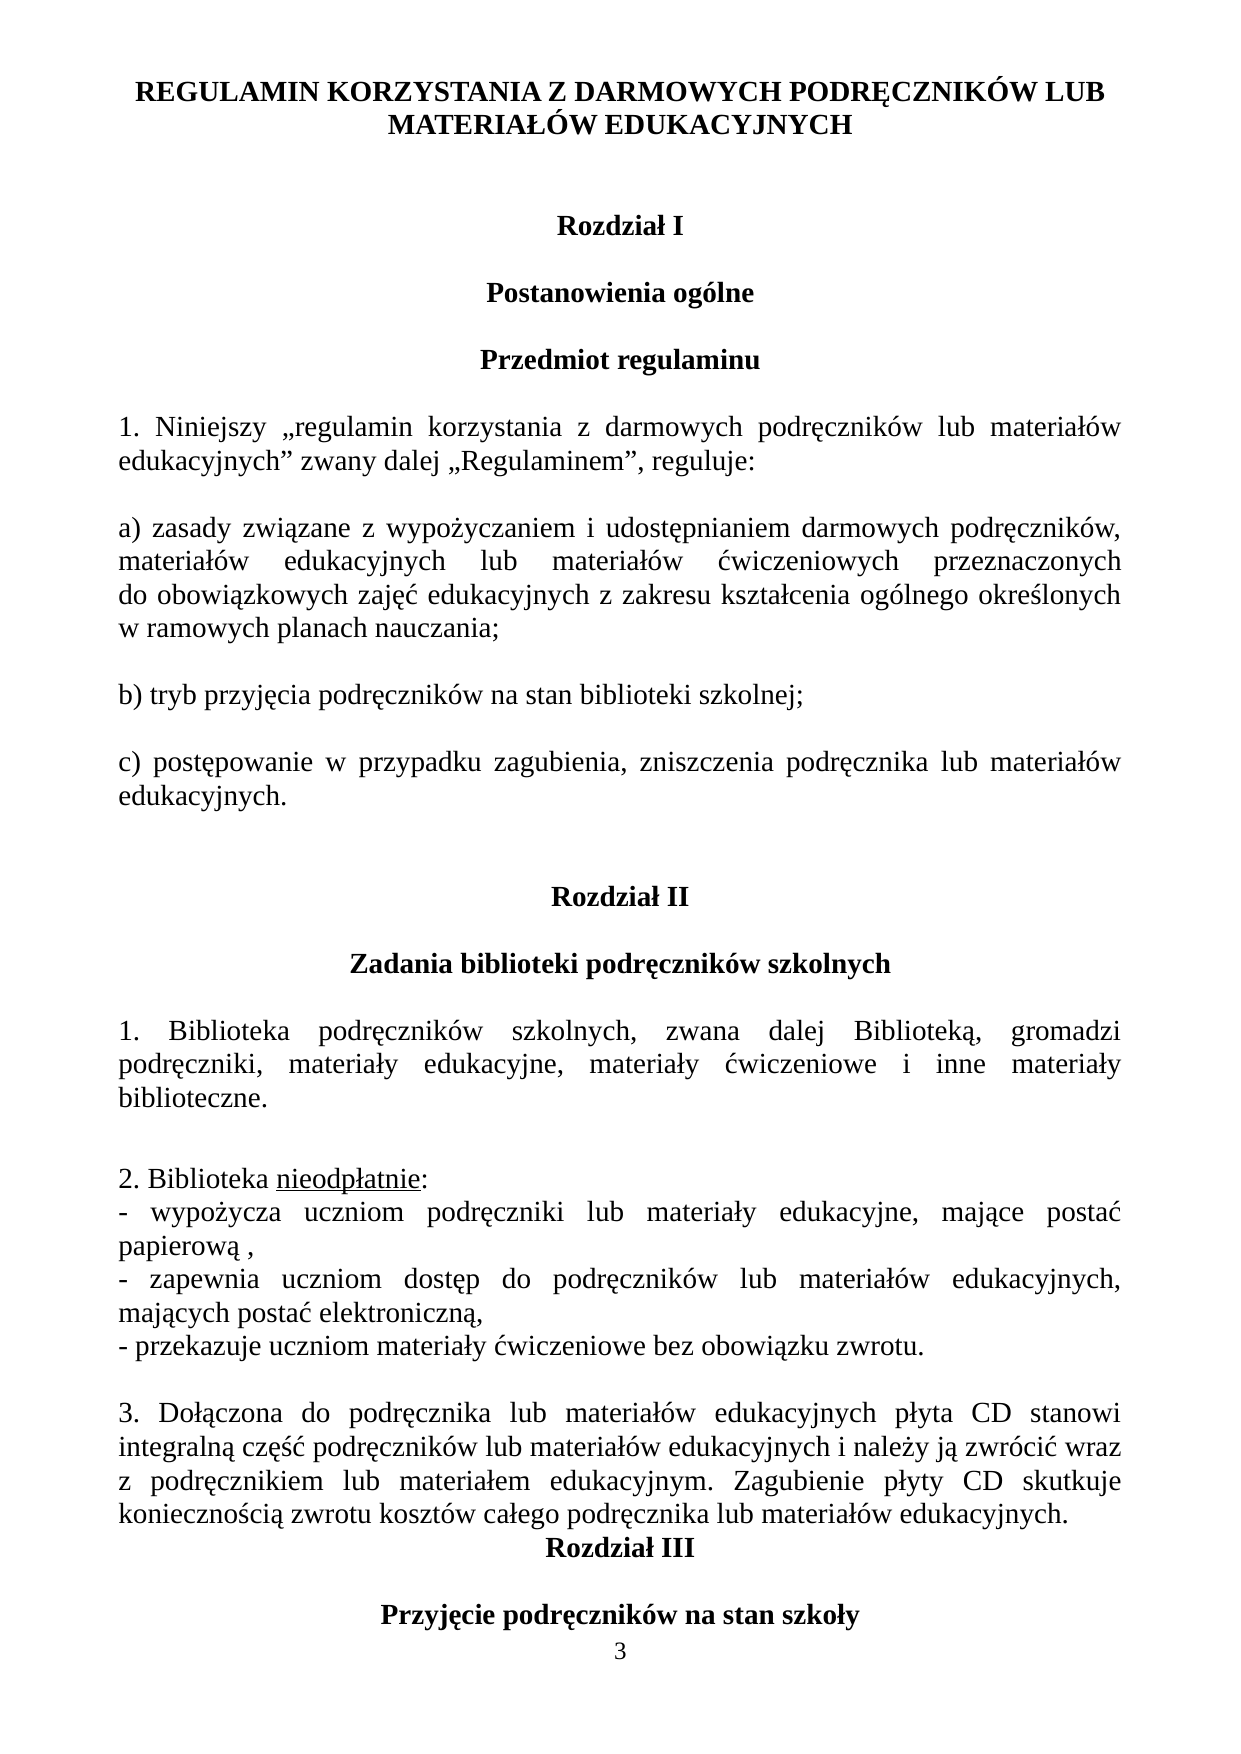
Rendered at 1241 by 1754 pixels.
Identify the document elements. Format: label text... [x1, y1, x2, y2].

text Rozdział III [118, 1530, 1122, 1563]
text Rozdział I [118, 208, 1122, 241]
text 2. Biblioteka nieodpłatnie: [118, 1161, 1122, 1194]
text c) postępowanie w przypadku zagubienia, zniszczenia podręcznika lub materiałów edukacyjnych. [118, 744, 1122, 812]
text a) zasady związane z wypożyczaniem i udostępnianiem darmowych podręczników, materiałów edukacyjnych lub materiałów ćwiczeniowych przeznaczonych do obowiązkowych zajęć edukacyjnych z zakresu kształcenia ogólnego określonych w ramowych planach nauczania; [118, 510, 1122, 644]
text 1. Niniejszy „regulamin korzystania z darmowych podręczników lub materiałów edukacyjnych” zwany dalej „Regulaminem”, reguluje: [118, 409, 1122, 476]
text Rozdział II [118, 879, 1122, 912]
text 1. Biblioteka podręczników szkolnych, zwana dalej Biblioteką, gromadzi podręczniki, materiały edukacyjne, materiały ćwiczeniowe i inne materiały biblioteczne. [118, 1013, 1122, 1113]
text - przekazuje uczniom materiały ćwiczeniowe bez obowiązku zwrotu. [118, 1328, 1122, 1362]
text - wypożycza uczniom podręczniki lub materiały edukacyjne, mające postać papierową , [118, 1194, 1122, 1261]
text - zapewnia uczniom dostęp do podręczników lub materiałów edukacyjnych, mających postać elektroniczną, [118, 1261, 1122, 1328]
text REGULAMIN KORZYSTANIA Z DARMOWYCH PODRĘCZNIKÓW LUB MATERIAŁÓW EDUKACYJNYCH [118, 74, 1122, 141]
text Postanowienia ogólne [118, 275, 1122, 308]
text Przedmiot regulaminu [118, 342, 1122, 376]
text Przyjęcie podręczników na stan szkoły [118, 1597, 1122, 1630]
text Zadania biblioteki podręczników szkolnych [118, 946, 1122, 979]
text b) tryb przyjęcia podręczników na stan biblioteki szkolnej; [118, 677, 1122, 711]
text 3. Dołączona do podręcznika lub materiałów edukacyjnych płyta CD stanowi integralną część podręczników lub materiałów edukacyjnych i należy ją zwrócić wraz z podręcznikiem lub materiałem edukacyjnym. Zagubienie płyty CD skutkuje koniecznością zwrotu kosztów całego podręcznika lub materiałów edukacyjnych. [118, 1396, 1122, 1530]
